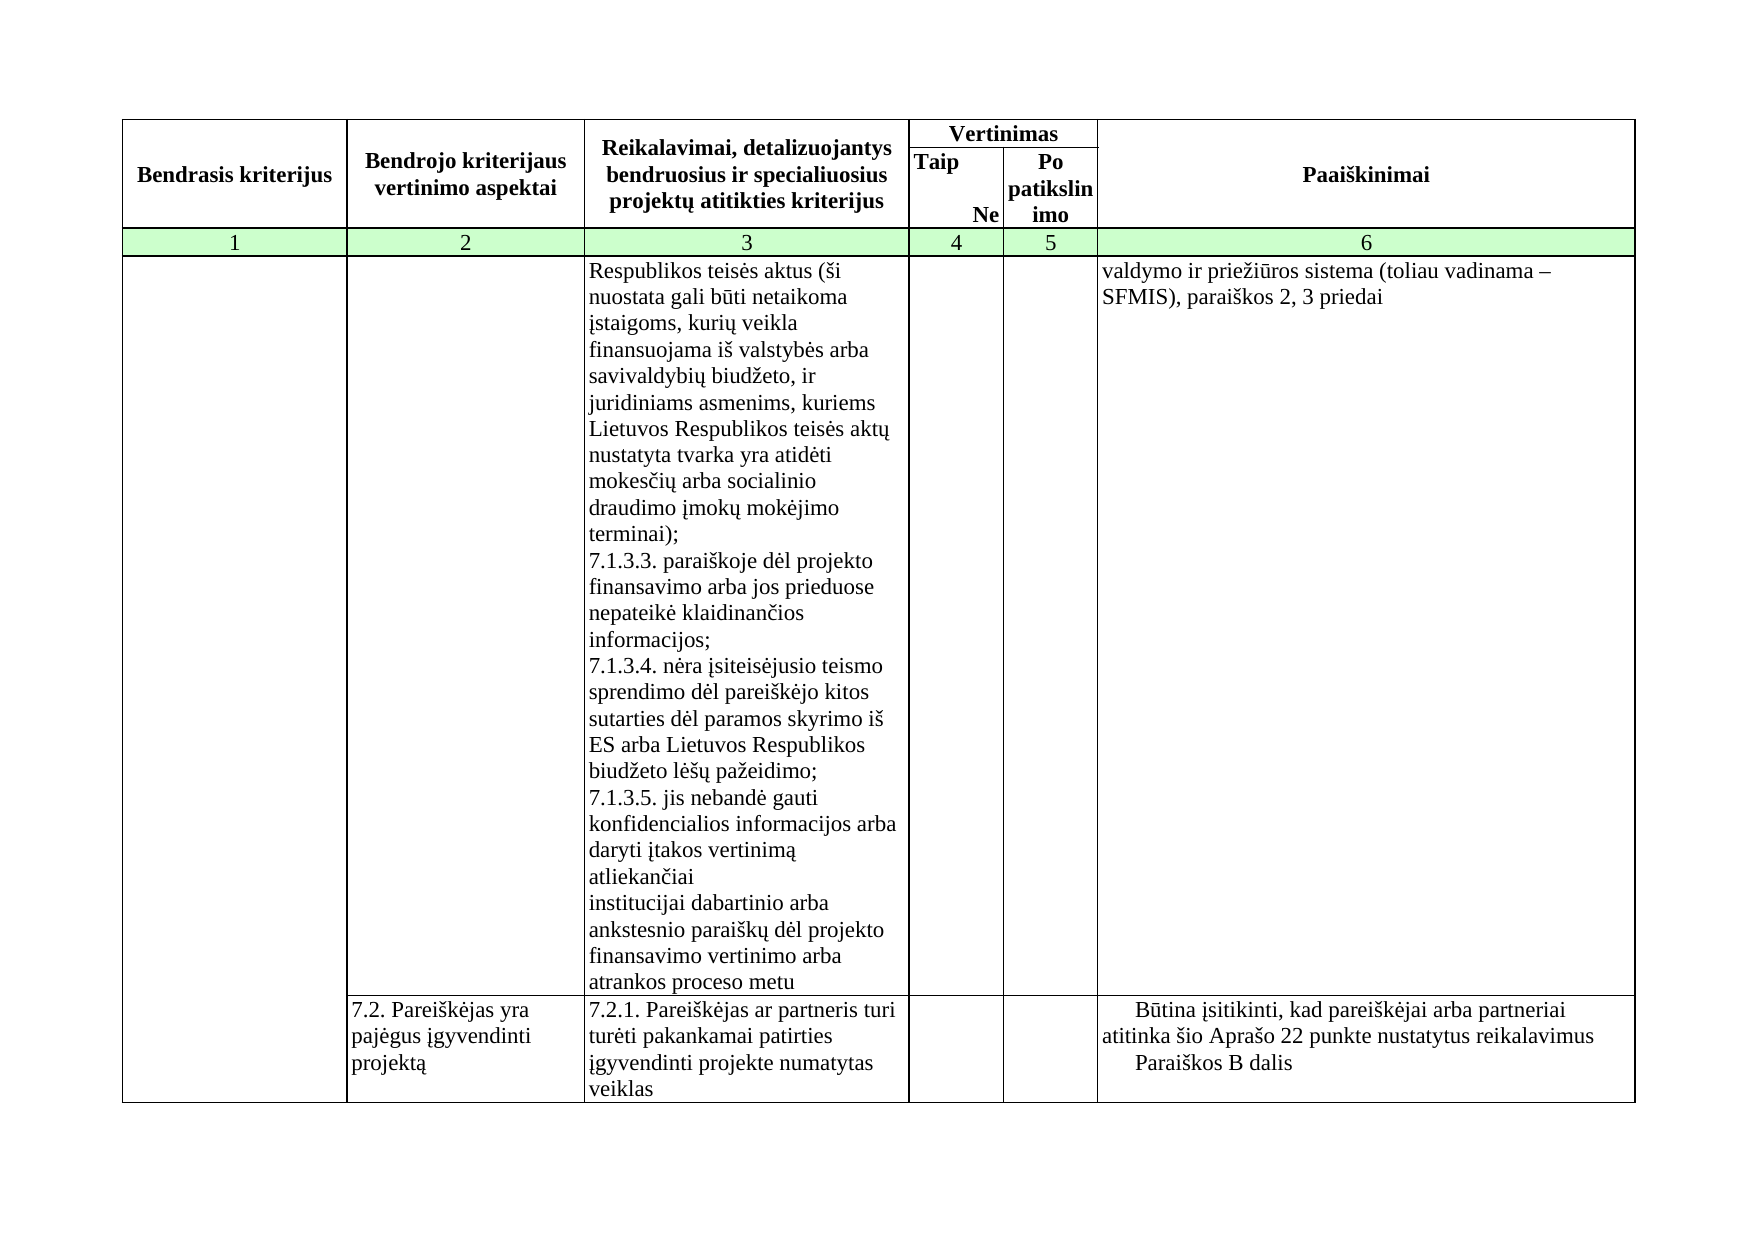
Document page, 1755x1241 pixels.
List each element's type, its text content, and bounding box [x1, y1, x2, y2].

table_cell 3 [585, 229, 908, 255]
table_header Vertinimas [910, 120, 1097, 147]
table_cell [348, 257, 584, 995]
table_cell Būtina įsitikinti, kad pareiškėjai arba partneriai atitinka šio Aprašo 22 punkte nustatytus reikalavimus Paraiškos B dalis [1098, 996, 1634, 1102]
table_header Bendrojo kriterijaus vertinimo aspektai [348, 120, 584, 227]
table_cell 7.2.1. Pareiškėjas ar partneris turi turėti pakankamai patirties įgyvendinti projekte numatytas veiklas [585, 996, 908, 1102]
table_header Paaiškinimai [1098, 120, 1634, 227]
table_header Reikalavimai, detalizuojantys bendruosius ir specialiuosius projektų atitikties kriterijus [585, 120, 908, 227]
table_cell 5 [1004, 229, 1097, 255]
table_cell [910, 996, 1003, 1102]
table_cell valdymo ir priežiūros sistema (toliau vadinama – SFMIS), paraiškos 2, 3 priedai [1098, 257, 1634, 995]
table_cell [123, 257, 346, 1102]
table_cell 6 [1098, 229, 1634, 255]
table_header Bendrasis kriterijus [123, 120, 346, 227]
table_cell 4 [910, 229, 1003, 255]
table_cell 7.2. Pareiškėjas yra pajėgus įgyvendinti projektą [348, 996, 584, 1102]
table_cell 2 [348, 229, 584, 255]
table_cell 1 [123, 229, 346, 255]
table_cell Po patikslinimo [1004, 148, 1097, 227]
table_cell Taip Ne [910, 148, 1003, 227]
table_cell [1004, 996, 1097, 1102]
table_cell [1004, 257, 1097, 995]
table_cell Respublikos teisės aktus (ši nuostata gali būti netaikoma įstaigoms, kurių veikla finansuojama iš valstybės arba savivaldybių biudžeto, ir juridiniams asmenims, kuriems Lietuvos Respublikos teisės aktų nustatyta tvarka yra atidėti mokesčių arba socialinio draudimo įmokų mokėjimo terminai); 7.1.3.3. paraiškoje dėl projekto finansavimo arba jos prieduose nepateikė klaidinančios informacijos; 7.1.3.4. nėra įsiteisėjusio teismo sprendimo dėl pareiškėjo kitos sutarties dėl paramos skyrimo iš ES arba Lietuvos Respublikos biudžeto lėšų pažeidimo; 7.1.3.5. jis nebandė gauti konfidencialios informacijos arba daryti įtakos vertinimą atliekančiai institucijai dabartinio arba ankstesnio paraiškų dėl projekto finansavimo vertinimo arba atrankos proceso metu [585, 257, 908, 995]
table_cell [910, 257, 1003, 995]
